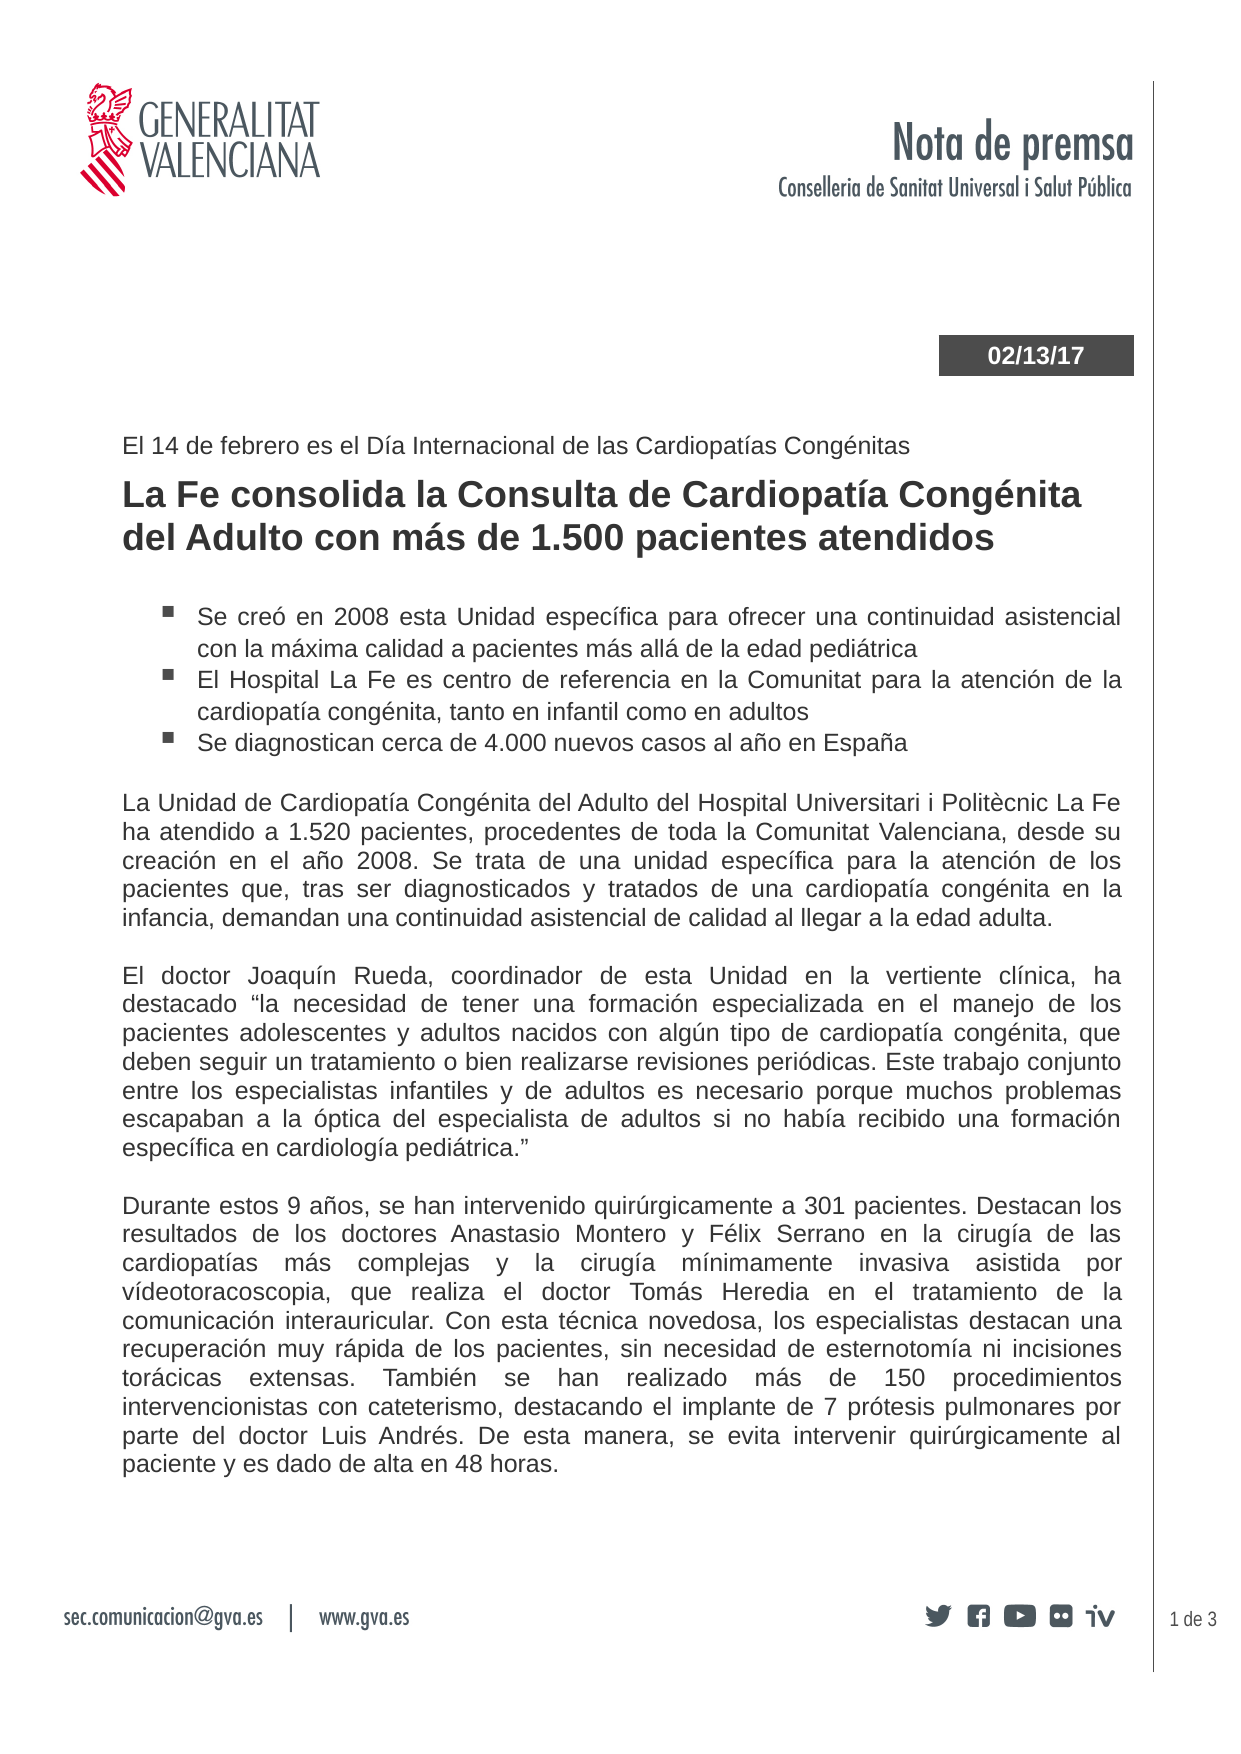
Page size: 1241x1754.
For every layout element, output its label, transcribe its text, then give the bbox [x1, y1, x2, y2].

text El 14 de febrero es el Día Internacional de las Cardiopatías Congénitas [122, 431, 1123, 460]
list El Hospital La Fe es centro de referencia en la Comunitat para la atención de la cardiopatía congénita, tanto en infantil como en adultos [159, 663, 1123, 725]
text La Unidad de Cardiopatía Congénita del Adulto del Hospital Universitari i Politècnic La Fe ha atendido a 1.520 pacientes, procedentes de toda la Comunitat Valenciana, desde su creación en el año 2008. Se trata de una unidad específica para la atención de los pacientes que, tras ser diagnosticados y tratados de una cardiopatía congénita en la infancia, demandan una continuidad asistencial de calidad al llegar a la edad adulta. [122, 788, 1123, 932]
picture [0, 0, 1241, 278]
table_header [122, 335, 939, 375]
text La Fe consolida la Consulta de Cardiopatía Congénita del Adulto con más de 1.500 pacientes atendidos [122, 472, 1123, 558]
list Se creó en 2008 esta Unidad específica para ofrecer una continuidad asistencial con la máxima calidad a pacientes más allá de la edad pediátrica [159, 600, 1123, 663]
text El doctor Joaquín Rueda, coordinador de esta Unidad en la vertiente clínica, ha destacado “la necesidad de tener una formación especializada en el manejo de los pacientes adolescentes y adultos nacidos con algún tipo de cardiopatía congénita, que deben seguir un tratamiento o bien realizarse revisiones periódicas. Este trabajo conjunto entre los especialistas infantiles y de adultos es necesario porque muchos problemas escapaban a la óptica del especialista de adultos si no había recibido una formación específica en cardiología pediátrica.” [122, 961, 1123, 1162]
picture [0, 1582, 1241, 1754]
list Se diagnostican cerca de 4.000 nuevos casos al año en España [159, 725, 1123, 759]
text Durante estos 9 años, se han intervenido quirúrgicamente a 301 pacientes. Destacan los resultados de los doctores Anastasio Montero y Félix Serrano en la cirugía de las cardiopatías más complejas y la cirugía mínimamente invasiva asistida por vídeotoracoscopia, que realiza el doctor Tomás Heredia en el tratamiento de la comunicación interauricular. Con esta técnica novedosa, los especialistas destacan una recuperación muy rápida de los pacientes, sin necesidad de esternotomía ni incisiones torácicas extensas. También se han realizado más de 150 procedimientos intervencionistas con cateterismo, destacando el implante de 7 prótesis pulmonares por parte del doctor Luis Andrés. De esta manera, se evita intervenir quirúrgicamente al paciente y es dado de alta en 48 horas. [122, 1191, 1123, 1478]
table_header 13/02/17 [940, 336, 1133, 375]
